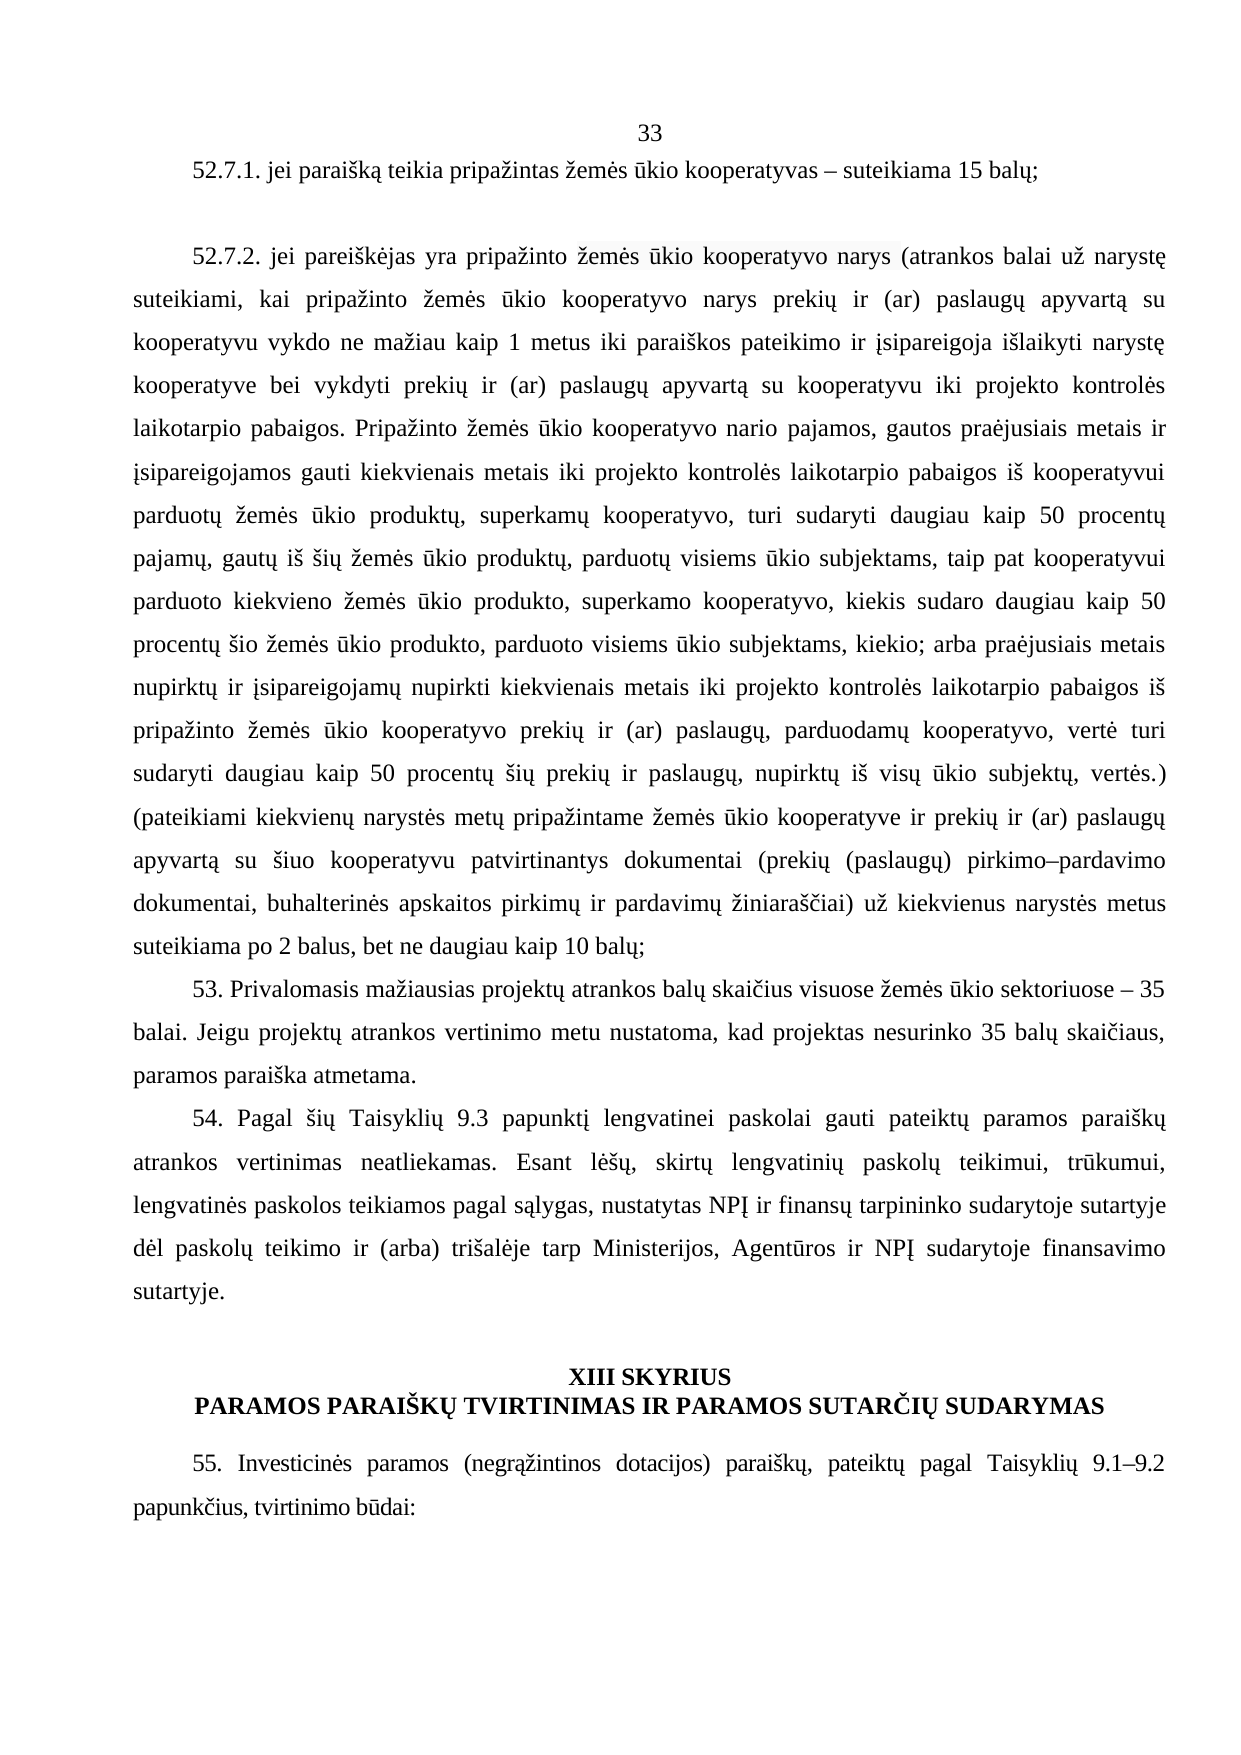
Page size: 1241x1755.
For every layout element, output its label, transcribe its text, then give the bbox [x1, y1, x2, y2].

text 53. Privalomasis mažiausias projektų atrankos balų skaičius visuose žemės ūkio sektoriuose – 35 balai. Jeigu projektų atrankos vertinimo metu nustatoma, kad projektas nesurinko 35 balų skaičiaus, paramos paraiška atmetama. [133, 974, 1166, 1089]
text 54. Pagal šių Taisyklių 9.3 papunktį lengvatinei paskolai gauti pateiktų paramos paraiškų atrankos vertinimas neatliekamas. Esant lėšų, skirtų lengvatinių paskolų teikimui, trūkumui, lengvatinės paskolos teikiamos pagal sąlygas, nustatytas NPĮ ir finansų tarpininko sudarytoje sutartyje dėl paskolų teikimo ir (arba) trišalėje tarp Ministerijos, Agentūros ir NPĮ sudarytoje finansavimo sutartyje. [133, 1103, 1166, 1305]
text PARAMOS PARAIŠKŲ TVIRTINIMAS IR PARAMOS SUTARČIŲ SUDARYMAS [133, 1391, 1166, 1420]
text 52.7.2. jei pareiškėjas yra pripažinto žemės ūkio kooperatyvo narys (atrankos balai už narystę suteikiami, kai pripažinto žemės ūkio kooperatyvo narys prekių ir (ar) paslaugų apyvartą su kooperatyvu vykdo ne mažiau kaip 1 metus iki paraiškos pateikimo ir įsipareigoja išlaikyti narystę kooperatyve bei vykdyti prekių ir (ar) paslaugų apyvartą su kooperatyvu iki projekto kontrolės laikotarpio pabaigos. Pripažinto žemės ūkio kooperatyvo nario pajamos, gautos praėjusiais metais ir įsipareigojamos gauti kiekvienais metais iki projekto kontrolės laikotarpio pabaigos iš kooperatyvui parduotų žemės ūkio produktų, superkamų kooperatyvo, turi sudaryti daugiau kaip 50 procentų pajamų, gautų iš šių žemės ūkio produktų, parduotų visiems ūkio subjektams, taip pat kooperatyvui parduoto kiekvieno žemės ūkio produkto, superkamo kooperatyvo, kiekis sudaro daugiau kaip 50 procentų šio žemės ūkio produkto, parduoto visiems ūkio subjektams, kiekio; arba praėjusiais metais nupirktų ir įsipareigojamų nupirkti kiekvienais metais iki projekto kontrolės laikotarpio pabaigos iš pripažinto žemės ūkio kooperatyvo prekių ir (ar) paslaugų, parduodamų kooperatyvo, vertė turi sudaryti daugiau kaip 50 procentų šių prekių ir paslaugų, nupirktų iš visų ūkio subjektų, vertės.) (pateikiami kiekvienų narystės metų pripažintame žemės ūkio kooperatyve ir prekių ir (ar) paslaugų apyvartą su šiuo kooperatyvu patvirtinantys dokumentai (prekių (paslaugų) pirkimo–pardavimo dokumentai, buhalterinės apskaitos pirkimų ir pardavimų žiniaraščiai) už kiekvienus narystės metus suteikiama po 2 balus, bet ne daugiau kaip 10 balų; [133, 241, 1166, 960]
text 52.7.1. jei paraišką teikia pripažintas žemės ūkio kooperatyvas – suteikiama 15 balų; [133, 155, 1166, 183]
text XIII SKYRIUS [133, 1362, 1166, 1391]
text 55. Investicinės paramos (negrąžintinos dotacijos) paraiškų, pateiktų pagal Taisyklių 9.1–9.2 papunkčius, tvirtinimo būdai: [133, 1448, 1166, 1520]
